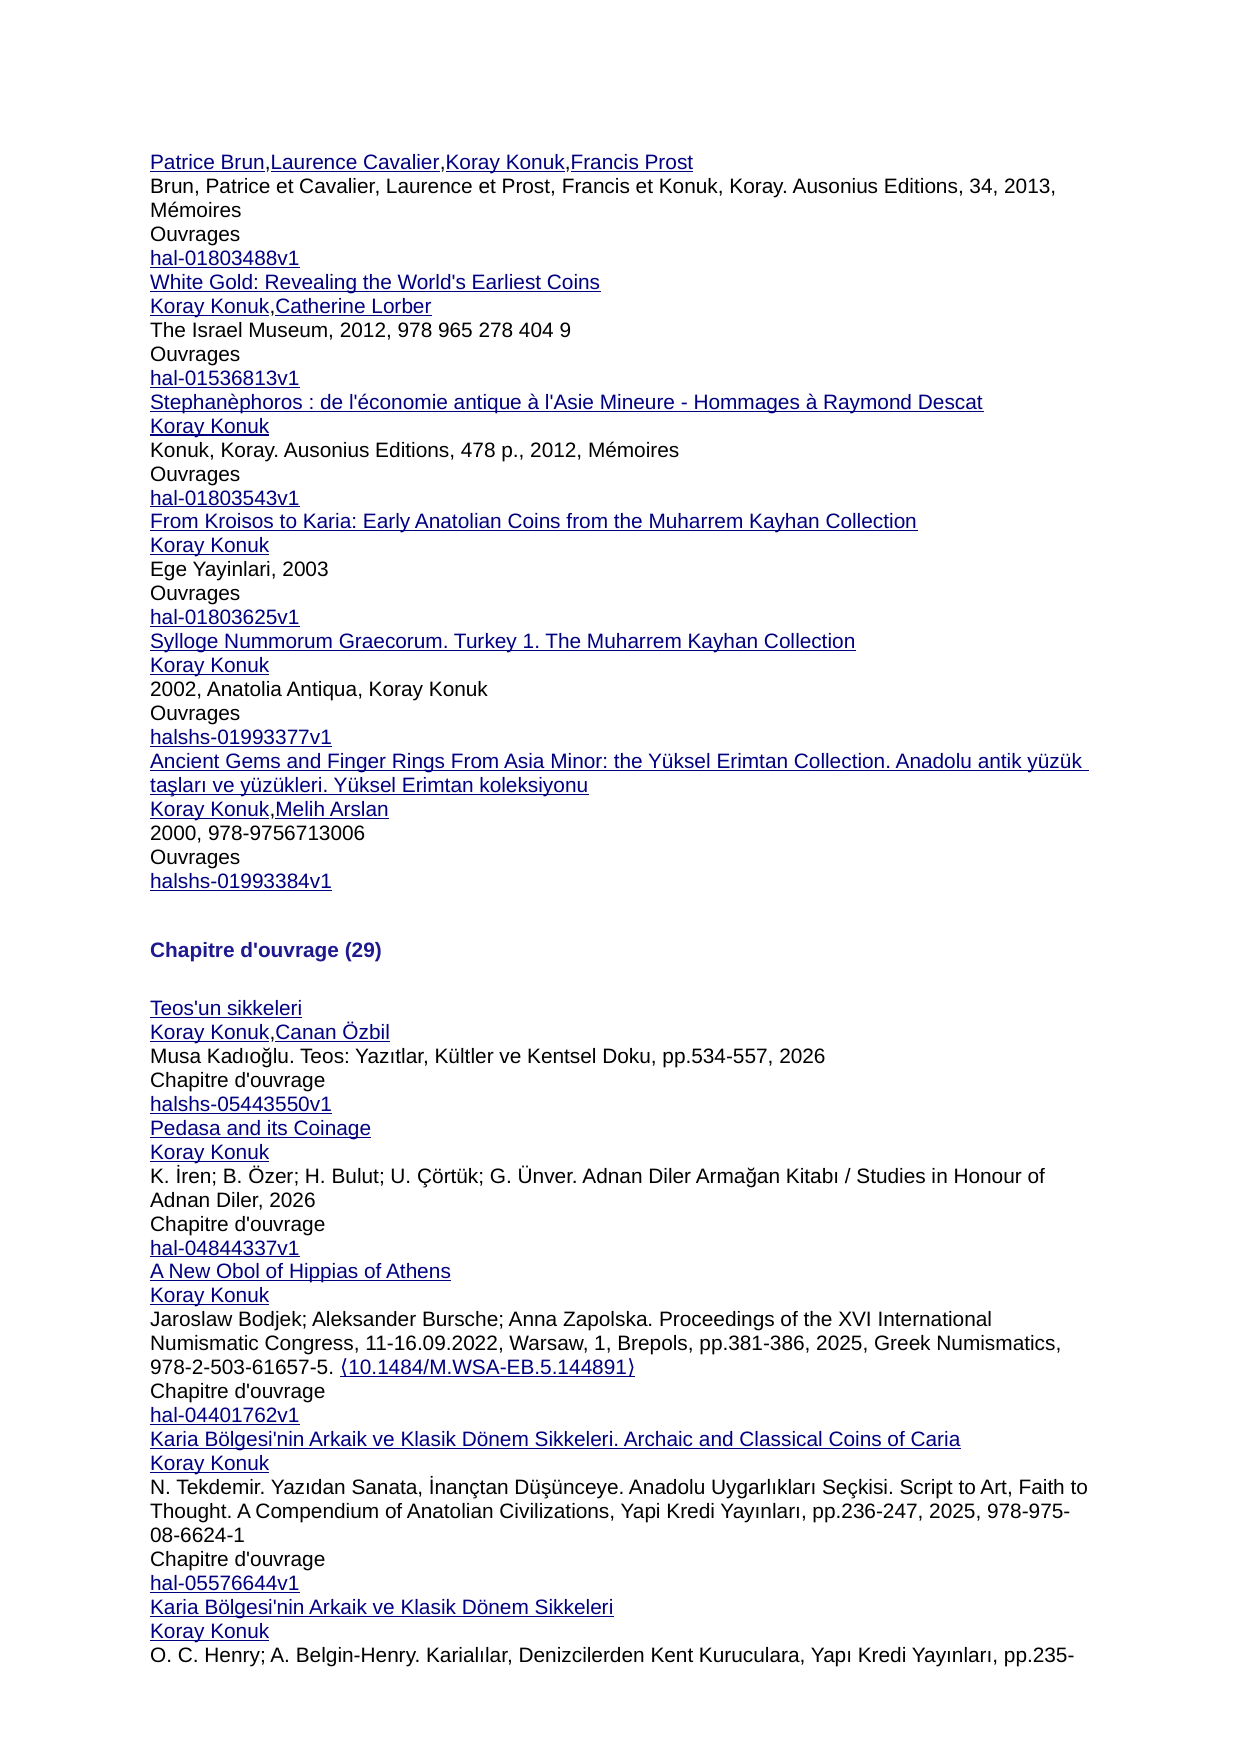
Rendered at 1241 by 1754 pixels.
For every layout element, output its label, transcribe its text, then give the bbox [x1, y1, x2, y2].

table_cell Patrice Brun,Laurence Cavalier,Koray Konuk,Francis Prost Brun, Patrice et Cavalier, Laurence et Prost, Francis et Konuk, Koray. Ausonius Editions, 34, 2013, Mémoires Ouvrages hal-01803488v1 [150, 150, 1090, 270]
table_cell Stephanèphoros : de l'économie antique à l'Asie Mineure - Hommages à Raymond Descat Koray Konuk Konuk, Koray. Ausonius Editions, 478 p., 2012, Mémoires Ouvrages hal-01803543v1 [150, 390, 1090, 509]
table_cell Karia Bölgesi'nin Arkaik ve Klasik Dönem Sikkeleri. Archaic and Classical Coins of Caria Koray Konuk N. Tekdemir. Yazıdan Sanata, İnançtan Düşünceye. Anadolu Uygarlıkları Seçkisi. Script to Art, Faith to Thought. A Compendium of Anatolian Civilizations, Yapi Kredi Yayınları, pp.236-247, 2025, 978-975-08-6624-1 Chapitre d'ouvrage hal-05576644v1 [150, 1427, 1090, 1595]
table_cell Karia Bölgesi'nin Arkaik ve Klasik Dönem Sikkeleri Koray Konuk O. C. Henry; A. Belgin-Henry. Karialılar, Denizcilerden Kent Kuruculara, Yapı Kredi Yayınları, pp.235- [150, 1595, 1090, 1667]
table_cell A New Obol of Hippias of Athens Koray Konuk Jaroslaw Bodjek; Aleksander Bursche; Anna Zapolska. Proceedings of the XVI International Numismatic Congress, 11-16.09.2022, Warsaw, 1, Brepols, pp.381-386, 2025, Greek Numismatics, 978-2-503-61657-5. ⟨10.1484/M.WSA-EB.5.144891⟩ Chapitre d'ouvrage hal-04401762v1 [150, 1259, 1090, 1427]
table_cell Sylloge Nummorum Graecorum. Turkey 1. The Muharrem Kayhan Collection Koray Konuk 2002, Anatolia Antiqua, Koray Konuk Ouvrages halshs-01993377v1 [150, 629, 1090, 749]
table_cell Pedasa and its Coinage Koray Konuk K. İren; B. Özer; H. Bulut; U. Çörtük; G. Ünver. Adnan Diler Armağan Kitabı / Studies in Honour of Adnan Diler, 2026 Chapitre d'ouvrage hal-04844337v1 [150, 1116, 1090, 1259]
table_cell White Gold: Revealing the World's Earliest Coins Koray Konuk,Catherine Lorber The Israel Museum, 2012, 978 965 278 404 9 Ouvrages hal-01536813v1 [150, 270, 1090, 389]
table_cell From Kroisos to Karia: Early Anatolian Coins from the Muharrem Kayhan Collection Koray Konuk Ege Yayinlari, 2003 Ouvrages hal-01803625v1 [150, 509, 1090, 629]
table_cell Ancient Gems and Finger Rings From Asia Minor: the Yüksel Erimtan Collection. Anadolu antik yüzük taşları ve yüzükleri. Yüksel Erimtan koleksiyonu Koray Konuk,Melih Arslan 2000, 978-9756713006 Ouvrages halshs-01993384v1 [150, 749, 1090, 893]
subtitle Chapitre d'ouvrage (29) [150, 937, 1090, 961]
table_header Teos'un sikkeleri Koray Konuk,Canan Özbil Musa Kadıoğlu. Teos: Yazıtlar, Kültler ve Kentsel Doku, pp.534-557, 2026 Chapitre d'ouvrage halshs-05443550v1 [150, 996, 1090, 1116]
